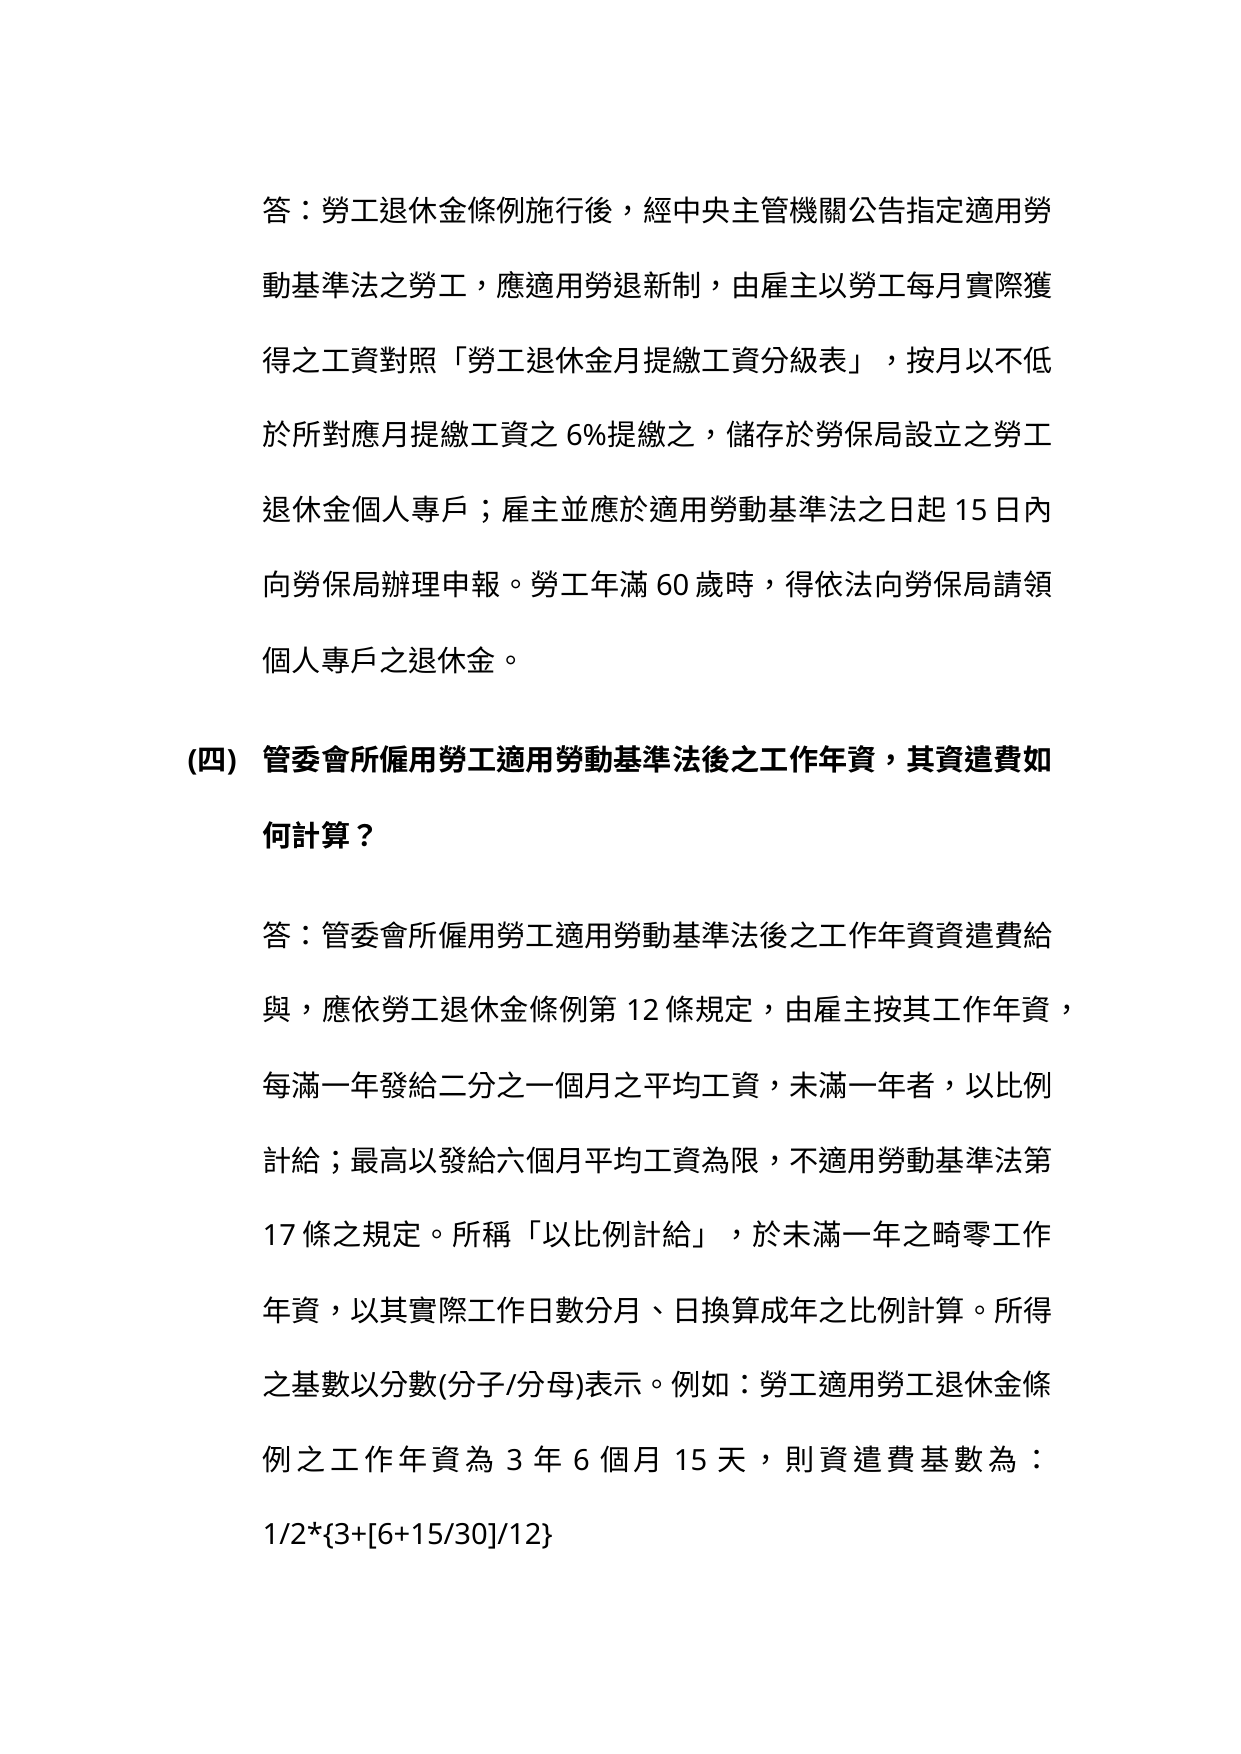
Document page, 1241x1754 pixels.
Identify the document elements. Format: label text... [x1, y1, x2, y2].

list 管委會所僱用勞工適用勞動基準法後之工作年資，其資遣費如何計算？ [187, 714, 1053, 864]
list 答：勞工退休金條例施行後，經中央主管機關公告指定適用勞動基準法之勞工，應適用勞退新制，由雇主以勞工每月實際獲得之工資對照「勞工退休金月提繳工資分級表」，按月以不低於所對應月提繳工資之6%提繳之，儲存於勞保局設立之勞工退休金個人專戶；雇主並應於適用勞動基準法之日起15日內向勞保局辦理申報。勞工年滿60歲時，得依法向勞保局請領個人專戶之退休金。 [262, 164, 1053, 689]
list 答：管委會所僱用勞工適用勞動基準法後之工作年資資遣費給與，應依勞工退休金條例第12條規定，由雇主按其工作年資，每滿一年發給二分之一個月之平均工資，未滿一年者，以比例計給；最高以發給六個月平均工資為限，不適用勞動基準法第17條之規定。所稱「以比例計給」，於未滿一年之畸零工作年資，以其實際工作日數分月、日換算成年之比例計算。所得之基數以分數(分子/分母)表示。例如：勞工適用勞工退休金條例之工作年資為3年6個月15天，則資遣費基數為：1/2*{3+[6+15/30]/12} [262, 889, 1053, 1564]
